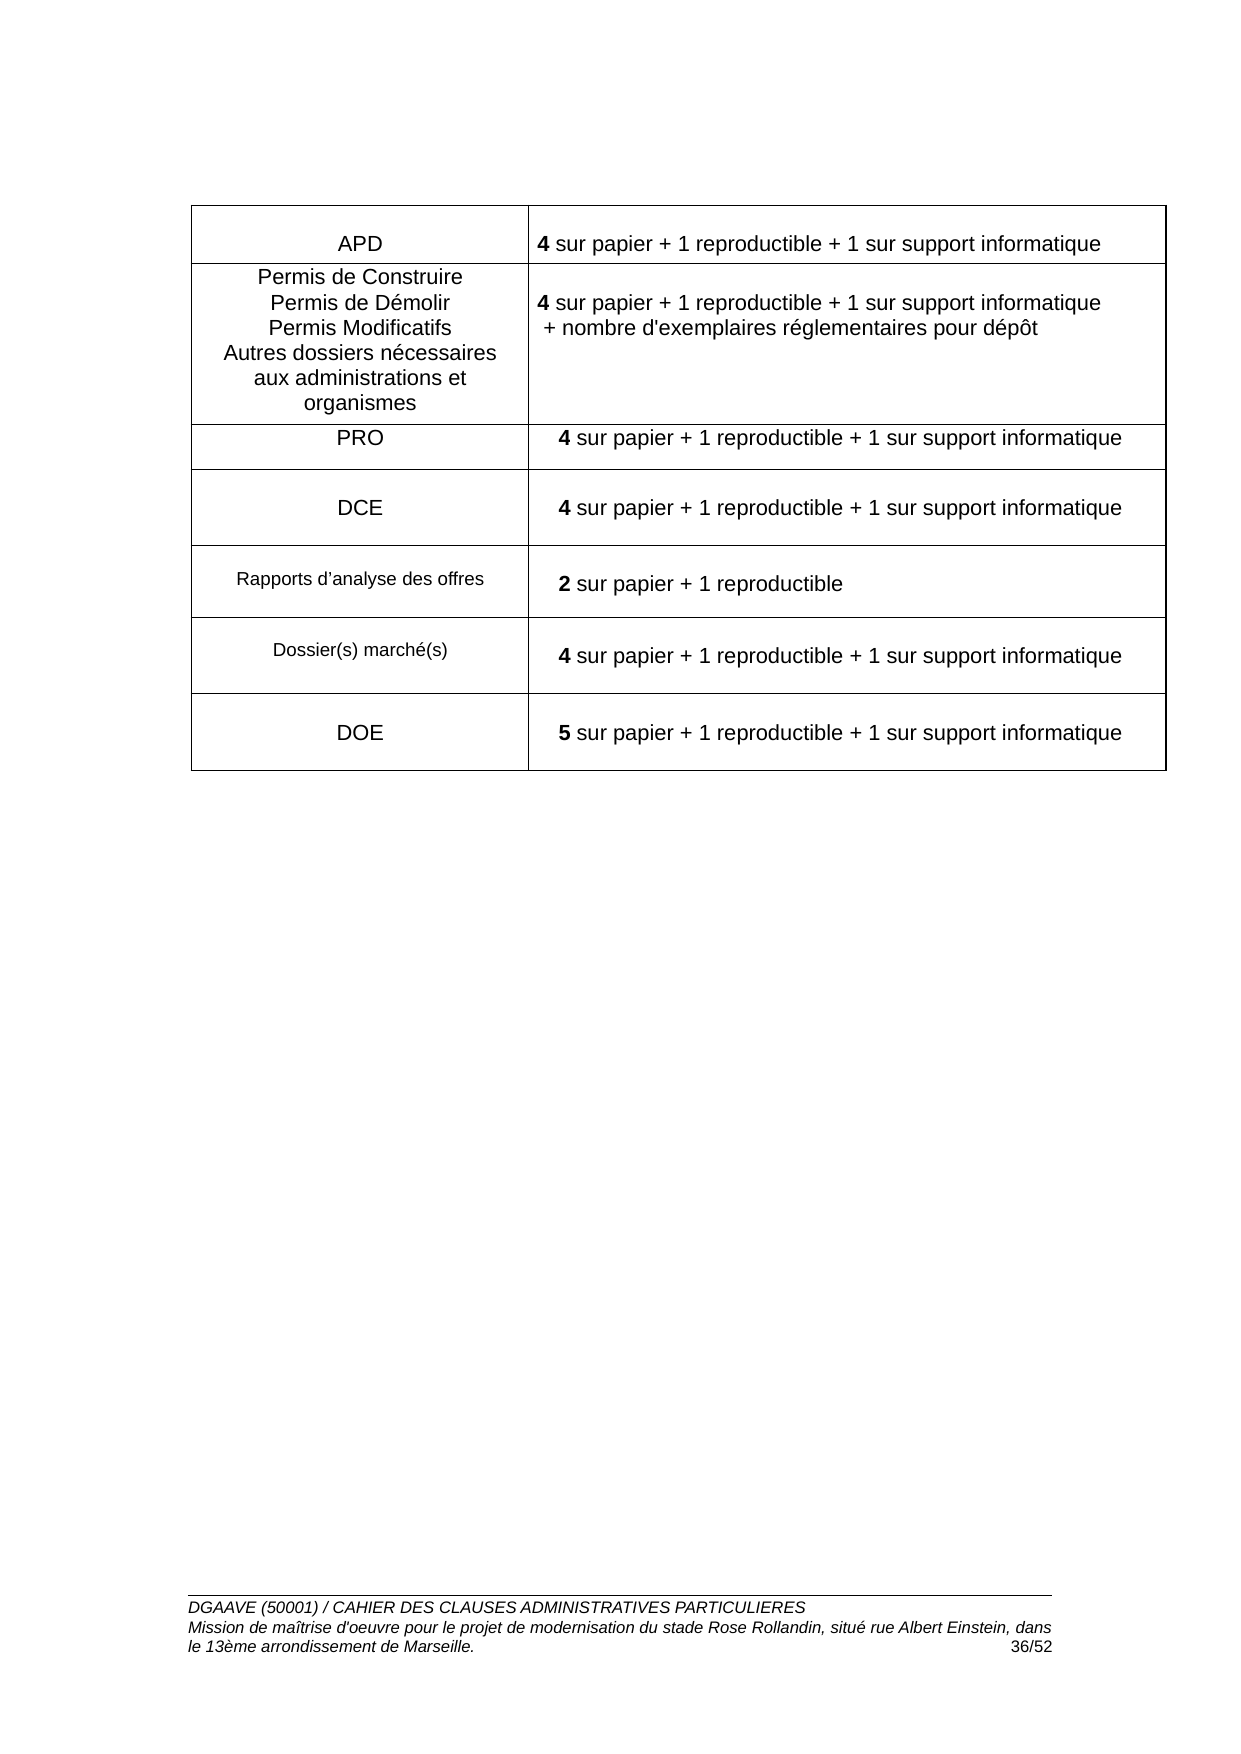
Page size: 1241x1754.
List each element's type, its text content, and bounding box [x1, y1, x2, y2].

table_cell DCE [192, 470, 528, 545]
table_cell DOE [192, 694, 528, 770]
table_cell Dossier(s) marché(s) [192, 618, 528, 693]
table_cell 4 sur papier + 1 reproductible + 1 sur support informatique [529, 425, 1165, 468]
table_cell Rapports d’analyse des offres [192, 546, 528, 617]
table_cell Permis de Construire Permis de Démolir Permis Modificatifs Autres dossiers nécessaires aux administrations et organismes [192, 264, 528, 423]
table_cell APD [192, 206, 528, 263]
table_cell 2 sur papier + 1 reproductible [529, 546, 1165, 617]
table_cell 4 sur papier + 1 reproductible + 1 sur support informatique + nombre d'exemplaires réglementaires pour dépôt [529, 264, 1165, 423]
table_cell 4 sur papier + 1 reproductible + 1 sur support informatique [529, 206, 1165, 263]
table_cell 4 sur papier + 1 reproductible + 1 sur support informatique [529, 618, 1165, 693]
table_cell 4 sur papier + 1 reproductible + 1 sur support informatique [529, 470, 1165, 545]
table_cell PRO [192, 425, 528, 468]
table_cell 5 sur papier + 1 reproductible + 1 sur support informatique [529, 694, 1165, 770]
